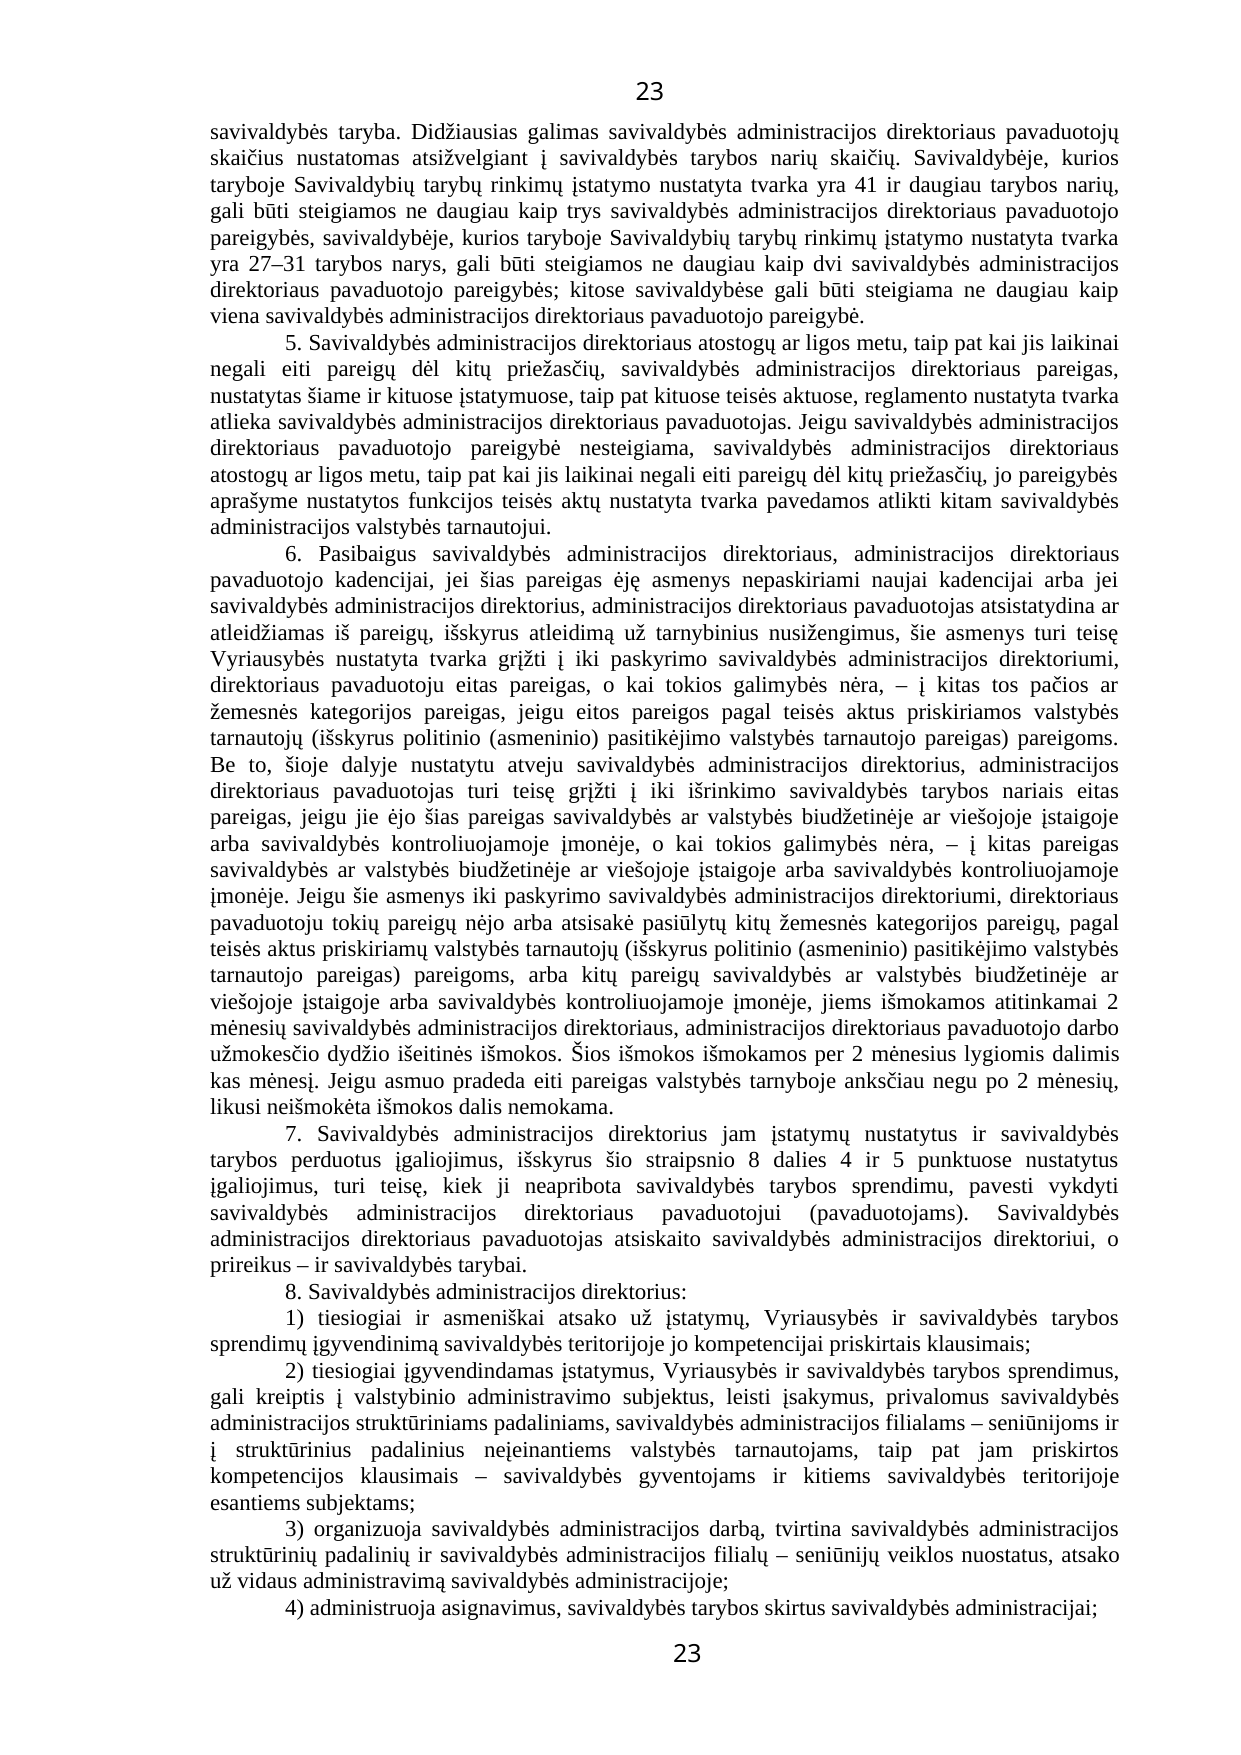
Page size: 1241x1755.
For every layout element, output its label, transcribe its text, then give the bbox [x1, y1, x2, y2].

text 7. Savivaldybės administracijos direktorius jam įstatymų nustatytus ir savivaldybės tarybos perduotus įgaliojimus, išskyrus šio straipsnio 8 dalies 4 ir 5 punktuose nustatytus įgaliojimus, turi teisę, kiek ji neapribota savivaldybės tarybos sprendimu, pavesti vykdyti savivaldybės administracijos direktoriaus pavaduotojui (pavaduotojams). Savivaldybės administracijos direktoriaus pavaduotojas atsiskaito savivaldybės administracijos direktoriui, o prireikus – ir savivaldybės tarybai. [210, 1119, 1120, 1278]
text 4) administruoja asignavimus, savivaldybės tarybos skirtus savivaldybės administracijai; [210, 1594, 1120, 1620]
text 8. Savivaldybės administracijos direktorius: [210, 1278, 1120, 1304]
text 3) organizuoja savivaldybės administracijos darbą, tvirtina savivaldybės administracijos struktūrinių padalinių ir savivaldybės administracijos filialų – seniūnijų veiklos nuostatus, atsako už vidaus administravimą savivaldybės administracijoje; [210, 1515, 1120, 1594]
text 1) tiesiogiai ir asmeniškai atsako už įstatymų, Vyriausybės ir savivaldybės tarybos sprendimų įgyvendinimą savivaldybės teritorijoje jo kompetencijai priskirtais klausimais; [210, 1304, 1120, 1357]
text 5. Savivaldybės administracijos direktoriaus atostogų ar ligos metu, taip pat kai jis laikinai negali eiti pareigų dėl kitų priežasčių, savivaldybės administracijos direktoriaus pareigas, nustatytas šiame ir kituose įstatymuose, taip pat kituose teisės aktuose, reglamento nustatyta tvarka atlieka savivaldybės administracijos direktoriaus pavaduotojas. Jeigu savivaldybės administracijos direktoriaus pavaduotojo pareigybė nesteigiama, savivaldybės administracijos direktoriaus atostogų ar ligos metu, taip pat kai jis laikinai negali eiti pareigų dėl kitų priežasčių, jo pareigybės aprašyme nustatytos funkcijos teisės aktų nustatyta tvarka pavedamos atlikti kitam savivaldybės administracijos valstybės tarnautojui. [210, 329, 1120, 540]
text 6. Pasibaigus savivaldybės administracijos direktoriaus, administracijos direktoriaus pavaduotojo kadencijai, jei šias pareigas ėję asmenys nepaskiriami naujai kadencijai arba jei savivaldybės administracijos direktorius, administracijos direktoriaus pavaduotojas atsistatydina ar atleidžiamas iš pareigų, išskyrus atleidimą už tarnybinius nusižengimus, šie asmenys turi teisę Vyriausybės nustatyta tvarka grįžti į iki paskyrimo savivaldybės administracijos direktoriumi, direktoriaus pavaduotoju eitas pareigas, o kai tokios galimybės nėra, – į kitas tos pačios ar žemesnės kategorijos pareigas, jeigu eitos pareigos pagal teisės aktus priskiriamos valstybės tarnautojų (išskyrus politinio (asmeninio) pasitikėjimo valstybės tarnautojo pareigas) pareigoms. Be to, šioje dalyje nustatytu atveju savivaldybės administracijos direktorius, administracijos direktoriaus pavaduotojas turi teisę grįžti į iki išrinkimo savivaldybės tarybos nariais eitas pareigas, jeigu jie ėjo šias pareigas savivaldybės ar valstybės biudžetinėje ar viešojoje įstaigoje arba savivaldybės kontroliuojamoje įmonėje, o kai tokios galimybės nėra, – į kitas pareigas savivaldybės ar valstybės biudžetinėje ar viešojoje įstaigoje arba savivaldybės kontroliuojamoje įmonėje. Jeigu šie asmenys iki paskyrimo savivaldybės administracijos direktoriumi, direktoriaus pavaduotoju tokių pareigų nėjo arba atsisakė pasiūlytų kitų žemesnės kategorijos pareigų, pagal teisės aktus priskiriamų valstybės tarnautojų (išskyrus politinio (asmeninio) pasitikėjimo valstybės tarnautojo pareigas) pareigoms, arba kitų pareigų savivaldybės ar valstybės biudžetinėje ar viešojoje įstaigoje arba savivaldybės kontroliuojamoje įmonėje, jiems išmokamos atitinkamai 2 mėnesių savivaldybės administracijos direktoriaus, administracijos direktoriaus pavaduotojo darbo užmokesčio dydžio išeitinės išmokos. Šios išmokos išmokamos per 2 mėnesius lygiomis dalimis kas mėnesį. Jeigu asmuo pradeda eiti pareigas valstybės tarnyboje anksčiau negu po 2 mėnesių, likusi neišmokėta išmokos dalis nemokama. [210, 540, 1120, 1119]
text 2) tiesiogiai įgyvendindamas įstatymus, Vyriausybės ir savivaldybės tarybos sprendimus, gali kreiptis į valstybinio administravimo subjektus, leisti įsakymus, privalomus savivaldybės administracijos struktūriniams padaliniams, savivaldybės administracijos filialams – seniūnijoms ir į struktūrinius padalinius neįeinantiems valstybės tarnautojams, taip pat jam priskirtos kompetencijos klausimais – savivaldybės gyventojams ir kitiems savivaldybės teritorijoje esantiems subjektams; [210, 1357, 1120, 1515]
text savivaldybės taryba. Didžiausias galimas savivaldybės administracijos direktoriaus pavaduotojų skaičius nustatomas atsižvelgiant į savivaldybės tarybos narių skaičių. Savivaldybėje, kurios taryboje Savivaldybių tarybų rinkimų įstatymo nustatyta tvarka yra 41 ir daugiau tarybos narių, gali būti steigiamos ne daugiau kaip trys savivaldybės administracijos direktoriaus pavaduotojo pareigybės, savivaldybėje, kurios taryboje Savivaldybių tarybų rinkimų įstatymo nustatyta tvarka yra 27–31 tarybos narys, gali būti steigiamos ne daugiau kaip dvi savivaldybės administracijos direktoriaus pavaduotojo pareigybės; kitose savivaldybėse gali būti steigiama ne daugiau kaip viena savivaldybės administracijos direktoriaus pavaduotojo pareigybė. [210, 118, 1120, 329]
